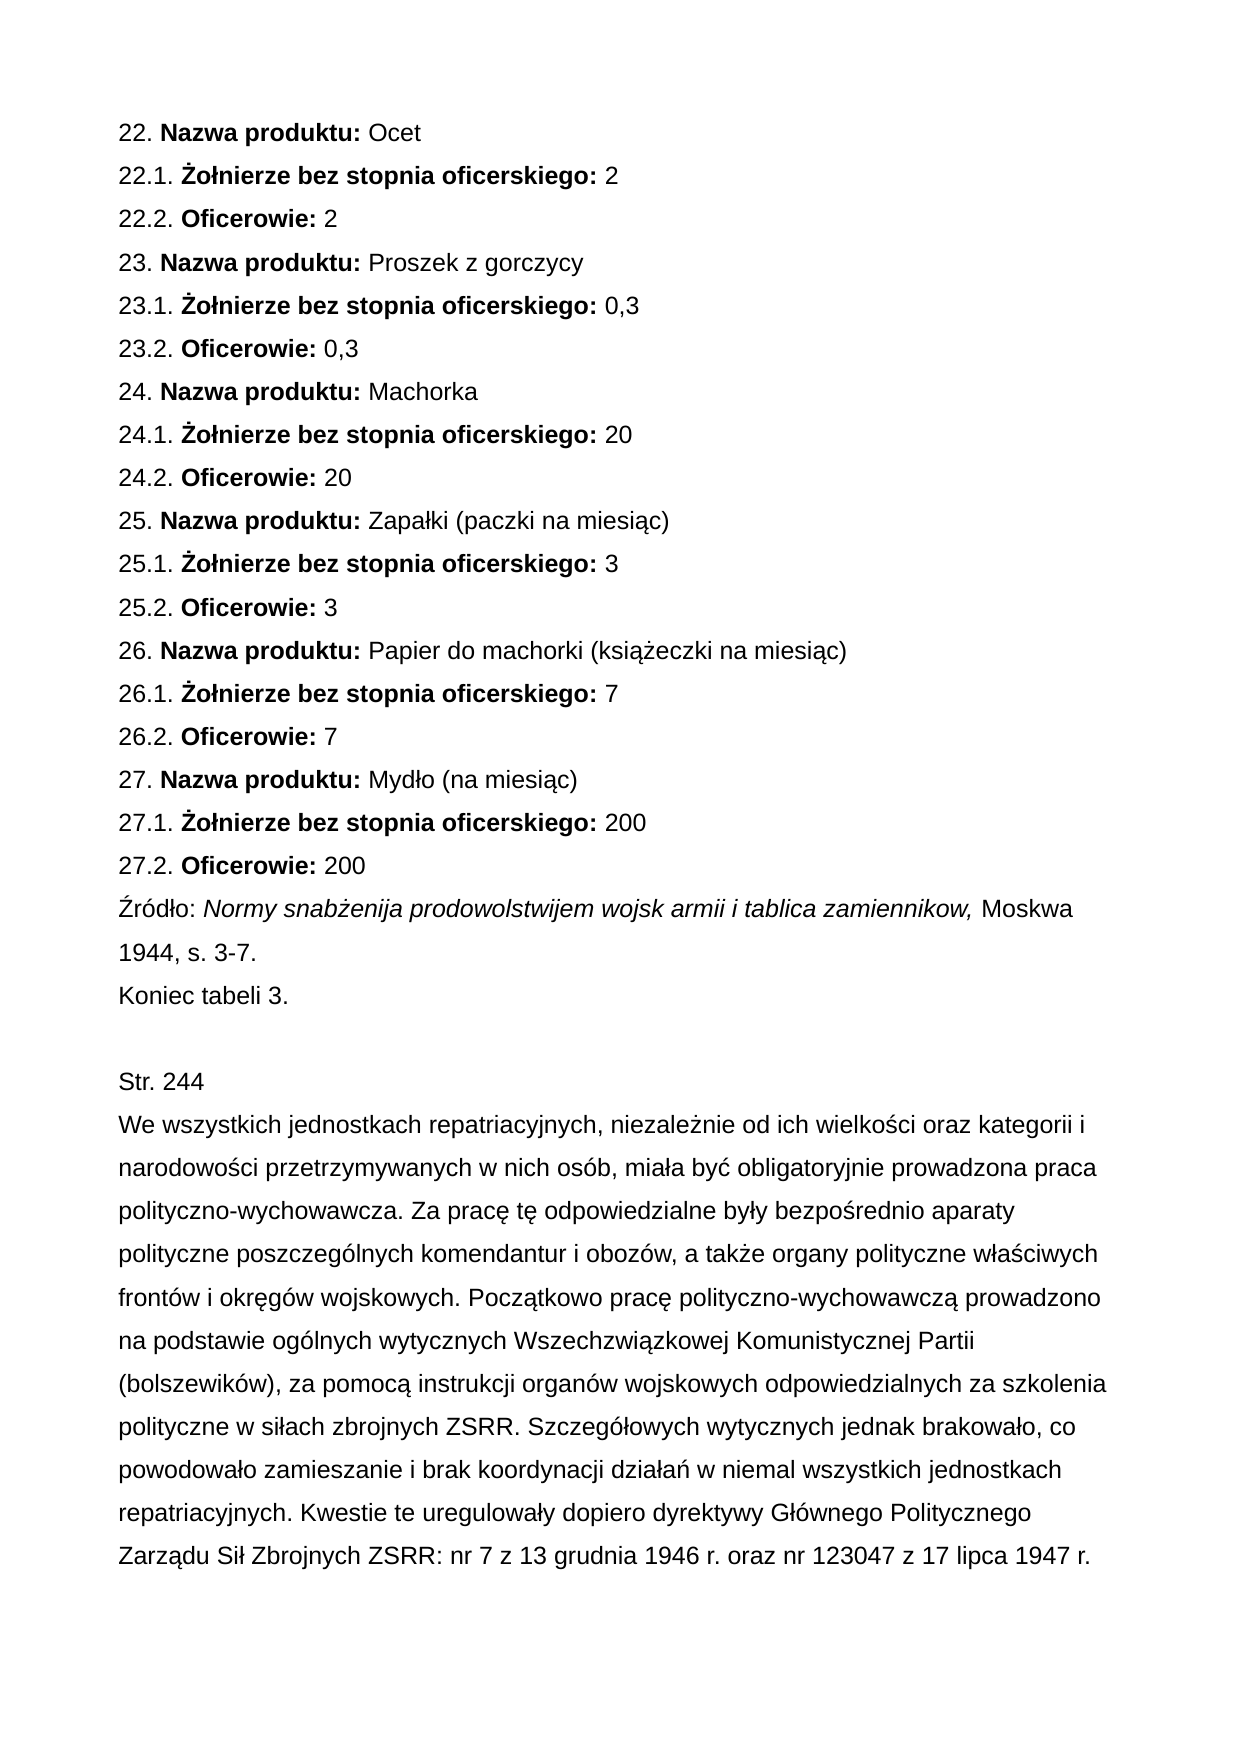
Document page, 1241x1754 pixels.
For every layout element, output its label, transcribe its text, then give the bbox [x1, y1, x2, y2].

text 24.2. Oficerowie: 20 [118, 463, 1122, 492]
text 22. Nazwa produktu: Ocet [118, 118, 1122, 147]
text 24.1. Żołnierze bez stopnia oﬁcerskiego: 20 [118, 420, 1122, 449]
text 23.2. Oficerowie: 0,3 [118, 334, 1122, 362]
text 24. Nazwa produktu: Machorka [118, 377, 1122, 406]
text 25. Nazwa produktu: Zapałki (paczki na miesiąc) [118, 506, 1122, 535]
text 22.1. Żołnierze bez stopnia oﬁcerskiego: 2 [118, 161, 1122, 190]
text Źródło: Normy snabżenija prodowolstwijem wojsk armii i tablica zamiennikow, Moskwa 1944, s. 3-7. [118, 894, 1122, 966]
text 23.1. Żołnierze bez stopnia oﬁcerskiego: 0,3 [118, 291, 1122, 319]
text We wszystkich jednostkach repatriacyjnych, niezależnie od ich wielkości oraz kategorii i narodowości przetrzymywanych w nich osób, miała być obligatoryjnie prowadzona praca polityczno-wychowawcza. Za pracę tę odpowiedzialne były bezpośrednio aparaty polityczne poszczególnych komendantur i obozów, a także organy polityczne właściwych frontów i okręgów wojskowych. Początkowo pracę polityczno-wychowawczą prowadzono na podstawie ogólnych wytycznych Wszechzwiązkowej Komunistycznej Partii (bolszewików), za pomocą instrukcji organów wojskowych odpowiedzialnych za szkolenia polityczne w siłach zbrojnych ZSRR. Szczegółowych wytycznych jednak brakowało, co powodowało zamieszanie i brak koordynacji działań w niemal wszystkich jednostkach repatriacyjnych. Kwestie te uregulowały dopiero dyrektywy Głównego Politycznego Zarządu Sił Zbrojnych ZSRR: nr 7 z 13 grudnia 1946 r. oraz nr 123047 z 17 lipca 1947 r. [118, 1110, 1122, 1570]
text 26.1. Żołnierze bez stopnia oﬁcerskiego: 7 [118, 679, 1122, 707]
text 27.1. Żołnierze bez stopnia oﬁcerskiego: 200 [118, 808, 1122, 837]
text 26.2. Oficerowie: 7 [118, 722, 1122, 751]
text 27. Nazwa produktu: Mydło (na miesiąc) [118, 765, 1122, 794]
text 26. Nazwa produktu: Papier do machorki (książeczki na miesiąc) [118, 636, 1122, 664]
text 27.2. Oficerowie: 200 [118, 851, 1122, 880]
text 25.2. Oficerowie: 3 [118, 592, 1122, 621]
text Str. 244 [118, 1067, 1122, 1096]
text 23. Nazwa produktu: Proszek z gorczycy [118, 247, 1122, 276]
text 22.2. Oficerowie: 2 [118, 204, 1122, 233]
text Koniec tabeli 3. [118, 981, 1122, 1009]
text 25.1. Żołnierze bez stopnia oﬁcerskiego: 3 [118, 549, 1122, 578]
